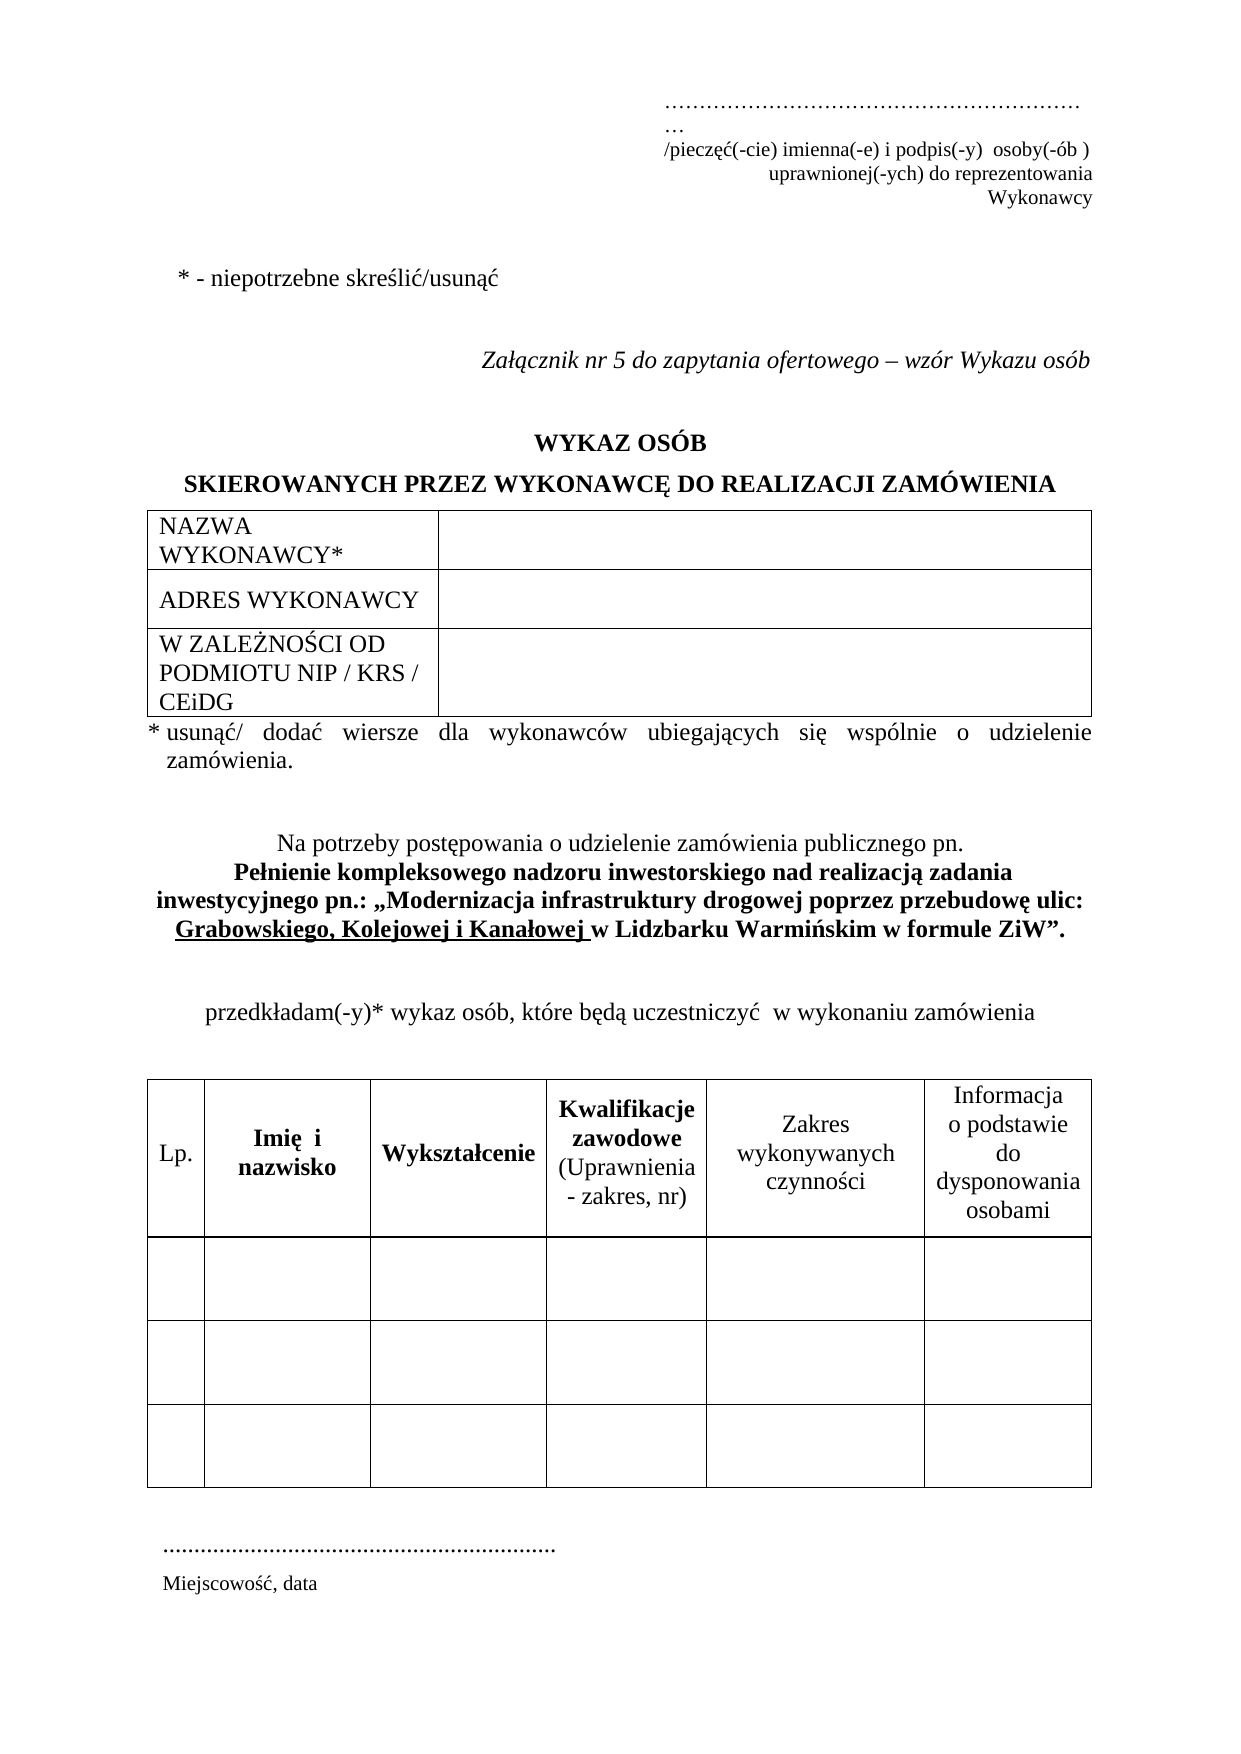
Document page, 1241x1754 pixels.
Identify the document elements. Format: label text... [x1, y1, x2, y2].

table_header [439, 511, 1091, 569]
table_cell W ZALEŻNOŚCI OD PODMIOTU NIP / KRS / CEiDG [148, 629, 438, 716]
table_cell [547, 1405, 706, 1487]
table_cell [547, 1238, 706, 1320]
table_cell [707, 1238, 924, 1320]
table_cell [148, 1405, 204, 1487]
table_cell [205, 1321, 370, 1403]
table_cell [148, 1321, 204, 1403]
text uprawnionej(-ych) do reprezentowania Wykonawcy [148, 161, 1093, 209]
text Załącznik nr 5 do zapytania ofertowego – wzór Wykazu osób [148, 345, 1093, 374]
table_cell [148, 1238, 204, 1320]
table_cell [371, 1405, 546, 1487]
table_cell [707, 1405, 924, 1487]
table_cell [439, 570, 1091, 628]
text Na potrzeby postępowania o udzielenie zamówienia publicznego pn. Pełnienie kompleksowego nadzoru inwestorskiego nad realizacją zadania inwestycyjnego pn.: „Modernizacja infrastruktury drogowej poprzez przebudowę ulic: Grabowskiego, Kolejowej i Kanałowej w Lidzbarku Warmińskim w formule ZiW”. [148, 828, 1093, 943]
table_cell [371, 1321, 546, 1403]
text ……………………………………………………… /pieczęć(-cie) imienna(-e) i podpis(-y) osoby(-ób ) [664, 89, 1093, 161]
text * - niepotrzebne skreślić/usunąć [177, 263, 1093, 291]
table_cell [205, 1238, 370, 1320]
table_header Wykształcenie [371, 1080, 546, 1236]
table_header Informacja o podstawie do dysponowania osobami [925, 1080, 1091, 1236]
table_cell [547, 1321, 706, 1403]
table_header Imię i nazwisko [205, 1080, 370, 1236]
text Miejscowość, data [162, 1571, 1093, 1595]
subtitle SKIEROWANYCH PRZEZ WYKONAWCĘ DO REALIZACJI ZAMÓWIENIA [148, 469, 1093, 498]
table_cell [707, 1321, 924, 1403]
table_header Lp. [148, 1080, 204, 1236]
table_cell ADRES WYKONAWCY [148, 570, 438, 628]
subtitle WYKAZ OSÓB [148, 428, 1093, 456]
text * usunąć/ dodać wiersze dla wykonawców ubiegających się wspólnie o udzielenie zamówienia. [148, 717, 1093, 774]
table_cell [925, 1321, 1091, 1403]
table_cell [205, 1405, 370, 1487]
table_header Kwalifikacje zawodowe (Uprawnienia - zakres, nr) [547, 1080, 706, 1236]
table_header NAZWA WYKONAWCY* [148, 511, 438, 569]
text ............................................................... [162, 1529, 1093, 1558]
table_cell [371, 1238, 546, 1320]
table_cell [439, 629, 1091, 716]
text przedkładam(-y)* wykaz osób, które będą uczestniczyć w wykonaniu zamówienia [148, 997, 1093, 1025]
table_cell [925, 1405, 1091, 1487]
table_header Zakres wykonywanych czynności [707, 1080, 924, 1236]
table_cell [925, 1238, 1091, 1320]
